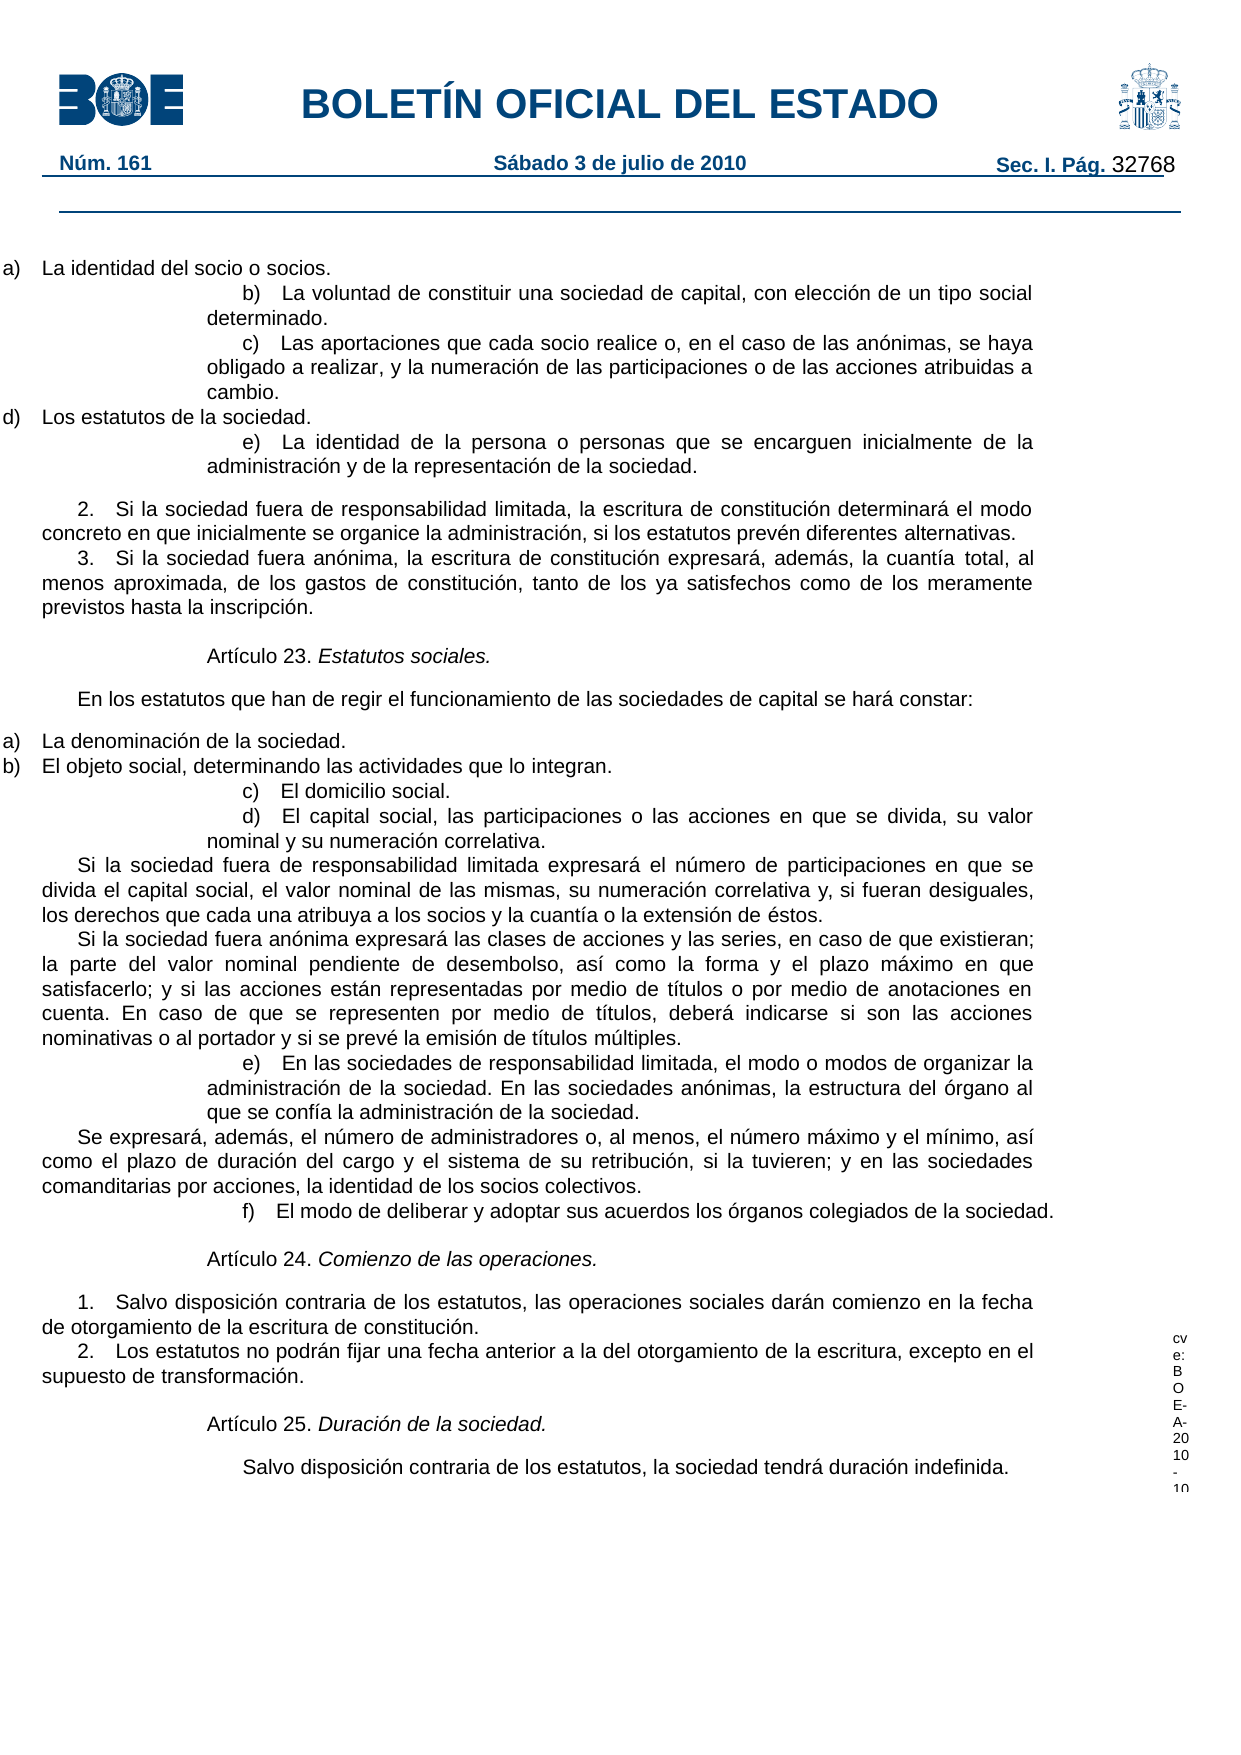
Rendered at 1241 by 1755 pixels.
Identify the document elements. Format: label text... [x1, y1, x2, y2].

list El modo de deliberar y adoptar sus acuerdos los órganos colegiados de la sociedad. [207, 1199, 1199, 1223]
text Se expresará, además, el número de administradores o, al menos, el número máximo y el mínimo, así como el plazo de duración del cargo y el sistema de su retribución, si la tuvieren; y en las sociedades comanditarias por acciones, la identidad de los socios colectivos. [42, 1125, 1034, 1198]
text Artículo 25. Duración de la sociedad. [207, 1412, 1171, 1436]
list Las aportaciones que cada socio realice o, en el caso de las anónimas, se haya obligado a realizar, y la numeración de las participaciones o de las acciones atribuidas a cambio. [207, 331, 1034, 404]
text Artículo 24. Comienzo de las operaciones. [207, 1247, 1199, 1271]
list La identidad de la persona o personas que se encarguen inicialmente de la administración y de la representación de la sociedad. [207, 429, 1034, 478]
list La identidad del socio o socios. [2, 256, 1199, 280]
text Si la sociedad fuera de responsabilidad limitada expresará el número de participaciones en que se divida el capital social, el valor nominal de las mismas, su numeración correlativa y, si fueran desiguales, los derechos que cada una atribuya a los socios y la cuantía o la extensión de éstos. [42, 853, 1034, 926]
text Artículo 23. Estatutos sociales. [207, 644, 1199, 668]
text En los estatutos que han de regir el funcionamiento de las sociedades de capital se hará constar: [42, 686, 1034, 710]
list cve: BOE-A-2010-10544 [1173, 1329, 1191, 1491]
list El objeto social, determinando las actividades que lo integran. [2, 754, 1199, 778]
list En las sociedades de responsabilidad limitada, el modo o modos de organizar la administración de la sociedad. En las sociedades anónimas, la estructura del órgano al que se confía la administración de la sociedad. [207, 1051, 1034, 1124]
list Salvo disposición contraria de los estatutos, las operaciones sociales darán comienzo en la fecha de otorgamiento de la escritura de constitución. [42, 1290, 1034, 1338]
text Si la sociedad fuera anónima expresará las clases de acciones y las series, en caso de que existieran; la parte del valor nominal pendiente de desembolso, así como la forma y el plazo máximo en que satisfacerlo; y si las acciones están representadas por medio de títulos o por medio de anotaciones en cuenta. En caso de que se representen por medio de títulos, deberá indicarse si son las acciones nominativas o al portador y si se prevé la emisión de títulos múltiples. [42, 927, 1034, 1049]
list La voluntad de constituir una sociedad de capital, con elección de un tipo social determinado. [207, 281, 1034, 330]
list Si la sociedad fuera anónima, la escritura de constitución expresará, además, la cuantía total, al menos aproximada, de los gastos de constitución, tanto de los ya satisfechos como de los meramente previstos hasta la inscripción. [42, 546, 1034, 619]
list El capital social, las participaciones o las acciones en que se divida, su valor nominal y su numeración correlativa. [207, 804, 1034, 852]
list Los estatutos no podrán fijar una fecha anterior a la del otorgamiento de la escritura, excepto en el supuesto de transformación. [42, 1339, 1034, 1388]
list La denominación de la sociedad. [2, 729, 1199, 753]
list El domicilio social. [242, 779, 1199, 803]
list Si la sociedad fuera de responsabilidad limitada, la escritura de constitución determinará el modo concreto en que inicialmente se organice la administración, si los estatutos prevén diferentes alternativas. [42, 497, 1034, 545]
list Los estatutos de la sociedad. [2, 404, 1199, 428]
text Salvo disposición contraria de los estatutos, la sociedad tendrá duración indefinida. [53, 1455, 1171, 1479]
